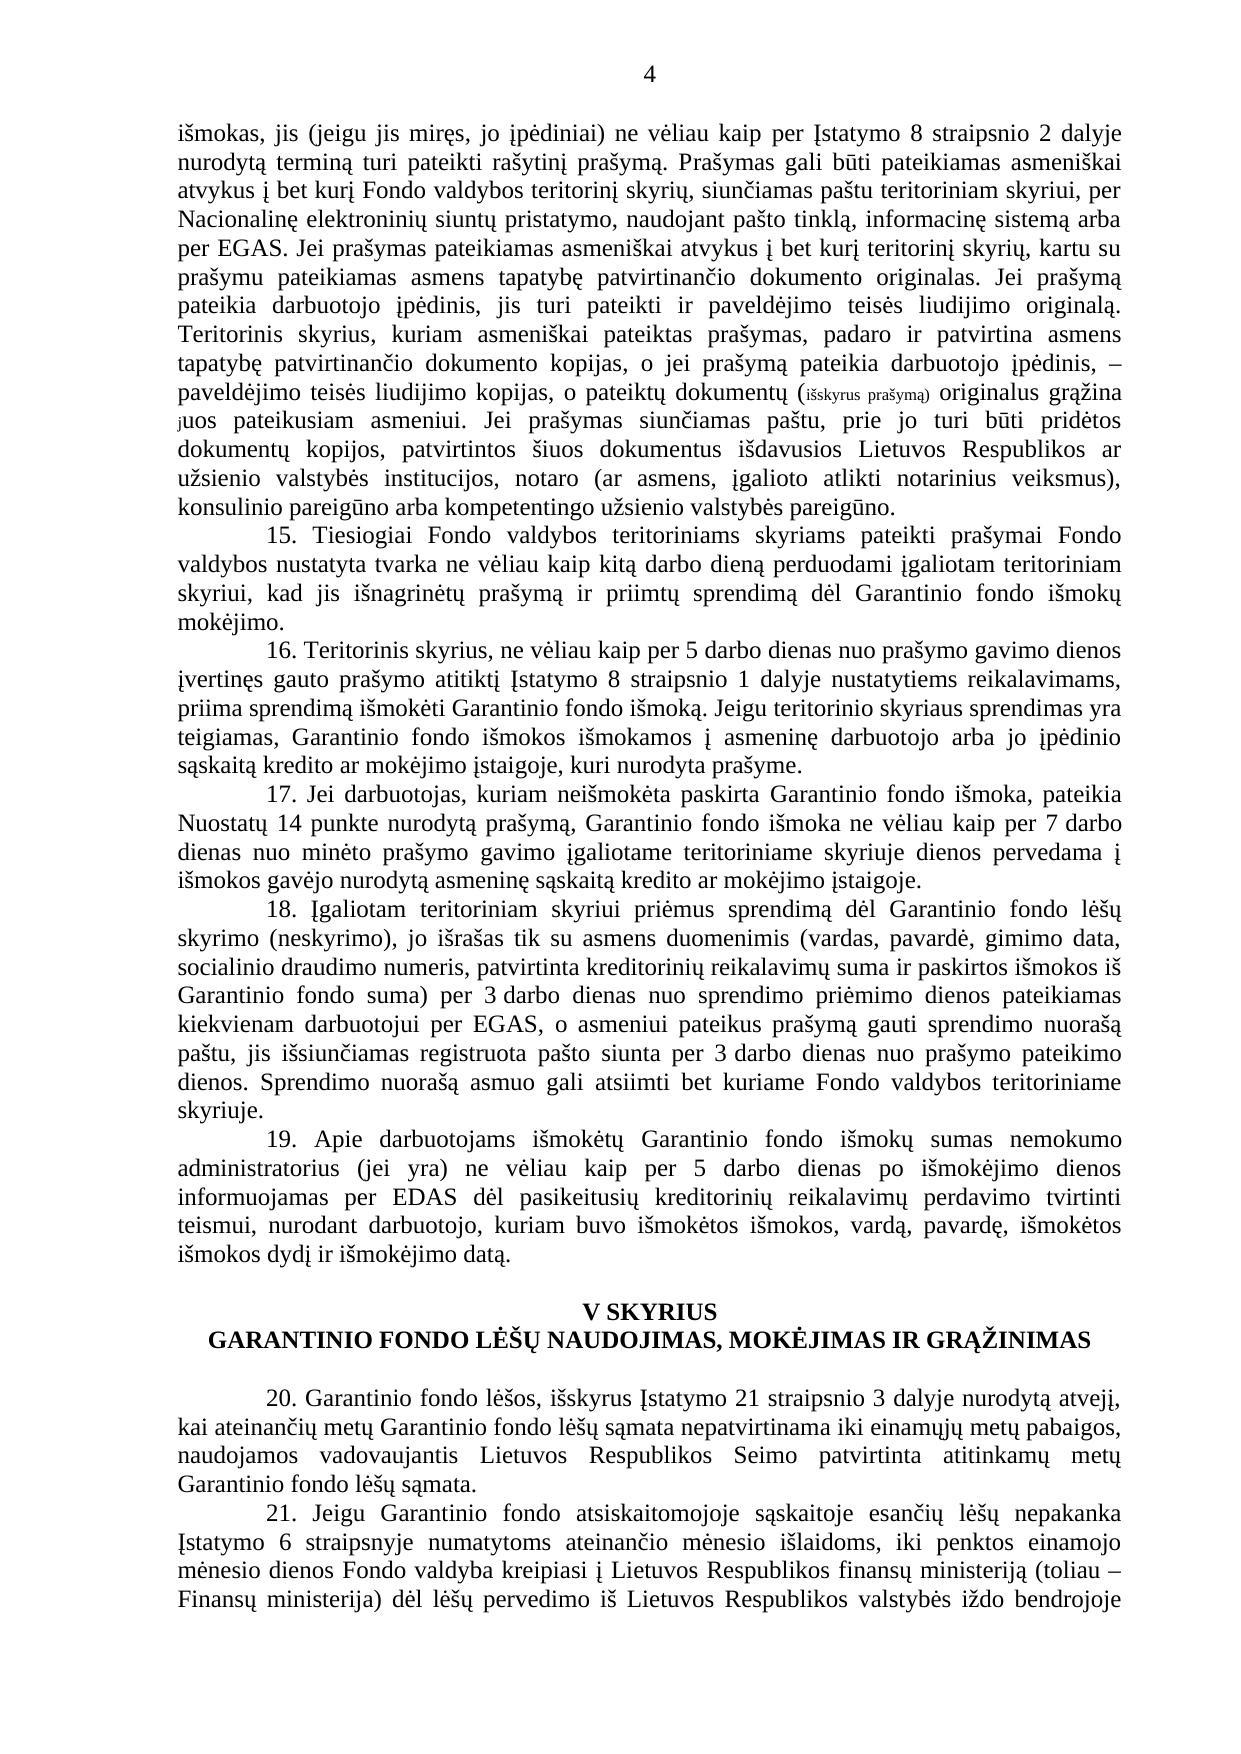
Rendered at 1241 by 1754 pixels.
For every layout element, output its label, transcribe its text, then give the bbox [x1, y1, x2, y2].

text 18. Įgaliotam teritoriniam skyriui priėmus sprendimą dėl Garantinio fondo lėšų skyrimo (neskyrimo), jo išrašas tik su asmens duomenimis (vardas, pavardė, gimimo data, socialinio draudimo numeris, patvirtinta kreditorinių reikalavimų suma ir paskirtos išmokos iš Garantinio fondo suma) per 3 darbo dienas nuo sprendimo priėmimo dienos pateikiamas kiekvienam darbuotojui per EGAS, o asmeniui pateikus prašymą gauti sprendimo nuorašą paštu, jis išsiunčiamas registruota pašto siunta per 3 darbo dienas nuo prašymo pateikimo dienos. Sprendimo nuorašą asmuo gali atsiimti bet kuriame Fondo valdybos teritoriniame skyriuje. [177, 894, 1122, 1124]
text 21. Jeigu Garantinio fondo atsiskaitomojoje sąskaitoje esančių lėšų nepakanka Įstatymo 6 straipsnyje numatytoms ateinančio mėnesio išlaidoms, iki penktos einamojo mėnesio dienos Fondo valdyba kreipiasi į Lietuvos Respublikos finansų ministeriją (toliau – Finansų ministerija) dėl lėšų pervedimo iš Lietuvos Respublikos valstybės iždo bendrojoje [177, 1498, 1122, 1613]
text 15. Tiesiogiai Fondo valdybos teritoriniams skyriams pateikti prašymai Fondo valdybos nustatyta tvarka ne vėliau kaip kitą darbo dieną perduodami įgaliotam teritoriniam skyriui, kad jis išnagrinėtų prašymą ir priimtų sprendimą dėl Garantinio fondo išmokų mokėjimo. [177, 521, 1122, 636]
text išmokas, jis (jeigu jis miręs, jo įpėdiniai) ne vėliau kaip per Įstatymo 8 straipsnio 2 dalyje nurodytą terminą turi pateikti rašytinį prašymą. Prašymas gali būti pateikiamas asmeniškai atvykus į bet kurį Fondo valdybos teritorinį skyrių, siunčiamas paštu teritoriniam skyriui, per Nacionalinę elektroninių siuntų pristatymo, naudojant pašto tinklą, informacinę sistemą arba per EGAS. Jei prašymas pateikiamas asmeniškai atvykus į bet kurį teritorinį skyrių, kartu su prašymu pateikiamas asmens tapatybę patvirtinančio dokumento originalas. Jei prašymą pateikia darbuotojo įpėdinis, jis turi pateikti ir paveldėjimo teisės liudijimo originalą. Teritorinis skyrius, kuriam asmeniškai pateiktas prašymas, padaro ir patvirtina asmens tapatybę patvirtinančio dokumento kopijas, o jei prašymą pateikia darbuotojo įpėdinis, – paveldėjimo teisės liudijimo kopijas, o pateiktų dokumentų (išskyrus prašymą) originalus grąžina juos pateikusiam asmeniui. Jei prašymas siunčiamas paštu, prie jo turi būti pridėtos dokumentų kopijos, patvirtintos šiuos dokumentus išdavusios Lietuvos Respublikos ar užsienio valstybės institucijos, notaro (ar asmens, įgalioto atlikti notarinius veiksmus), konsulinio pareigūno arba kompetentingo užsienio valstybės pareigūno. [177, 118, 1122, 521]
text V SKYRIUS [177, 1297, 1122, 1326]
text 19. Apie darbuotojams išmokėtų Garantinio fondo išmokų sumas nemokumo administratorius (jei yra) ne vėliau kaip per 5 darbo dienas po išmokėjimo dienos informuojamas per EDAS dėl pasikeitusių kreditorinių reikalavimų perdavimo tvirtinti teismui, nurodant darbuotojo, kuriam buvo išmokėtos išmokos, vardą, pavardę, išmokėtos išmokos dydį ir išmokėjimo datą. [177, 1124, 1122, 1268]
text 16. Teritorinis skyrius, ne vėliau kaip per 5 darbo dienas nuo prašymo gavimo dienos įvertinęs gauto prašymo atitiktį Įstatymo 8 straipsnio 1 dalyje nustatytiems reikalavimams, priima sprendimą išmokėti Garantinio fondo išmoką. Jeigu teritorinio skyriaus sprendimas yra teigiamas, Garantinio fondo išmokos išmokamos į asmeninę darbuotojo arba jo įpėdinio sąskaitą kredito ar mokėjimo įstaigoje, kuri nurodyta prašyme. [177, 636, 1122, 779]
text 17. Jei darbuotojas, kuriam neišmokėta paskirta Garantinio fondo išmoka, pateikia Nuostatų 14 punkte nurodytą prašymą, Garantinio fondo išmoka ne vėliau kaip per 7 darbo dienas nuo minėto prašymo gavimo įgaliotame teritoriniame skyriuje dienos pervedama į išmokos gavėjo nurodytą asmeninę sąskaitą kredito ar mokėjimo įstaigoje. [177, 779, 1122, 894]
text 20. Garantinio fondo lėšos, išskyrus Įstatymo 21 straipsnio 3 dalyje nurodytą atvejį, kai ateinančių metų Garantinio fondo lėšų sąmata nepatvirtinama iki einamųjų metų pabaigos, naudojamos vadovaujantis Lietuvos Respublikos Seimo patvirtinta atitinkamų metų Garantinio fondo lėšų sąmata. [177, 1383, 1122, 1498]
text GARANTINIO FONDO LĖŠŲ NAUDOJIMAS, MOKĖJIMAS IR GRĄŽINIMAS [177, 1326, 1122, 1354]
